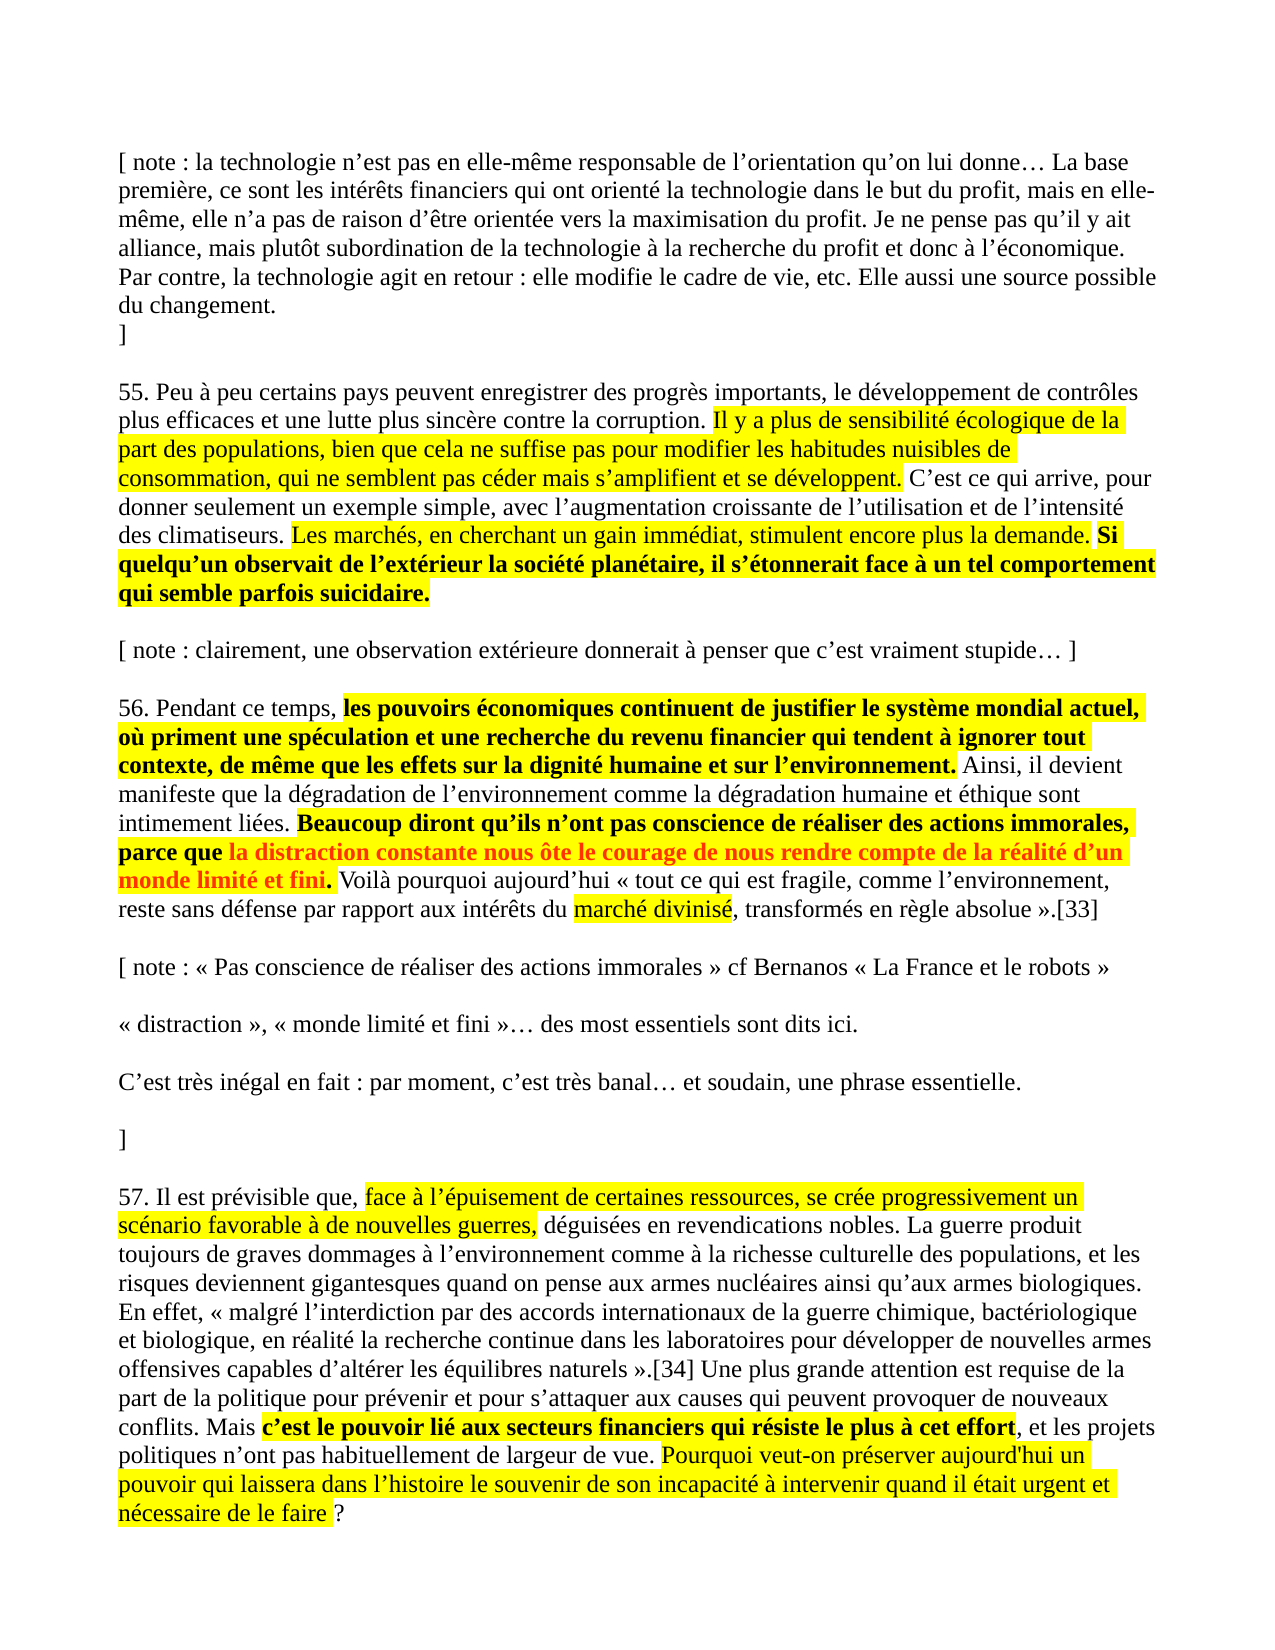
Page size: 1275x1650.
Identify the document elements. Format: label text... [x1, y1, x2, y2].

text ] [118, 319, 1157, 348]
text ] [118, 1124, 1157, 1153]
text 57. Il est prévisible que, face à l’épuisement de certaines ressources, se crée progressivement un scénario favorable à de nouvelles guerres, déguisées en revendications nobles. La guerre produit toujours de graves dommages à l’environnement comme à la richesse culturelle des populations, et les risques deviennent gigantesques quand on pense aux armes nucléaires ainsi qu’aux armes biologiques. En effet, « malgré l’interdiction par des accords internationaux de la guerre chimique, bactériologique et biologique, en réalité la recherche continue dans les laboratoires pour développer de nouvelles armes offensives capables d’altérer les équilibres naturels ».[34] Une plus grande attention est requise de la part de la politique pour prévenir et pour s’attaquer aux causes qui peuvent provoquer de nouveaux conflits. Mais c’est le pouvoir lié aux secteurs financiers qui résiste le plus à cet effort, et les projets politiques n’ont pas habituellement de largeur de vue. Pourquoi veut-on préserver aujourd'hui un pouvoir qui laissera dans l’histoire le souvenir de son incapacité à intervenir quand il était urgent et nécessaire de le faire ? [118, 1182, 1157, 1527]
text [ note : « Pas conscience de réaliser des actions immorales » cf Bernanos « La France et le robots » [118, 952, 1157, 981]
text [ note : clairement, une observation extérieure donnerait à penser que c’est vraiment stupide… ] [118, 636, 1157, 664]
text C’est très inégal en fait : par moment, c’est très banal… et soudain, une phrase essentielle. [118, 1067, 1157, 1096]
text [ note : la technologie n’est pas en elle-même responsable de l’orientation qu’on lui donne… La base première, ce sont les intérêts financiers qui ont orienté la technologie dans le but du profit, mais en elle-même, elle n’a pas de raison d’être orientée vers la maximisation du profit. Je ne pense pas qu’il y ait alliance, mais plutôt subordination de la technologie à la recherche du profit et donc à l’économique. Par contre, la technologie agit en retour : elle modifie le cadre de vie, etc. Elle aussi une source possible du changement. [118, 147, 1157, 319]
text 56. Pendant ce temps, les pouvoirs économiques continuent de justifier le système mondial actuel, où priment une spéculation et une recherche du revenu financier qui tendent à ignorer tout contexte, de même que les effets sur la dignité humaine et sur l’environnement. Ainsi, il devient manifeste que la dégradation de l’environnement comme la dégradation humaine et éthique sont intimement liées. Beaucoup diront qu’ils n’ont pas conscience de réaliser des actions immorales, parce que la distraction constante nous ôte le courage de nous rendre compte de la réalité d’un monde limité et fini. Voilà pourquoi aujourd’hui « tout ce qui est fragile, comme l’environnement, reste sans défense par rapport aux intérêts du marché divinisé, transformés en règle absolue ».[33] [118, 693, 1157, 923]
text « distraction », « monde limité et fini »… des most essentiels sont dits ici. [118, 1009, 1157, 1038]
text 55. Peu à peu certains pays peuvent enregistrer des progrès importants, le développement de contrôles plus efficaces et une lutte plus sincère contre la corruption. Il y a plus de sensibilité écologique de la part des populations, bien que cela ne suffise pas pour modifier les habitudes nuisibles de consommation, qui ne semblent pas céder mais s’amplifient et se développent. C’est ce qui arrive, pour donner seulement un exemple simple, avec l’augmentation croissante de l’utilisation et de l’intensité des climatiseurs. Les marchés, en cherchant un gain immédiat, stimulent encore plus la demande. Si quelqu’un observait de l’extérieur la société planétaire, il s’étonnerait face à un tel comportement qui semble parfois suicidaire. [118, 377, 1157, 607]
